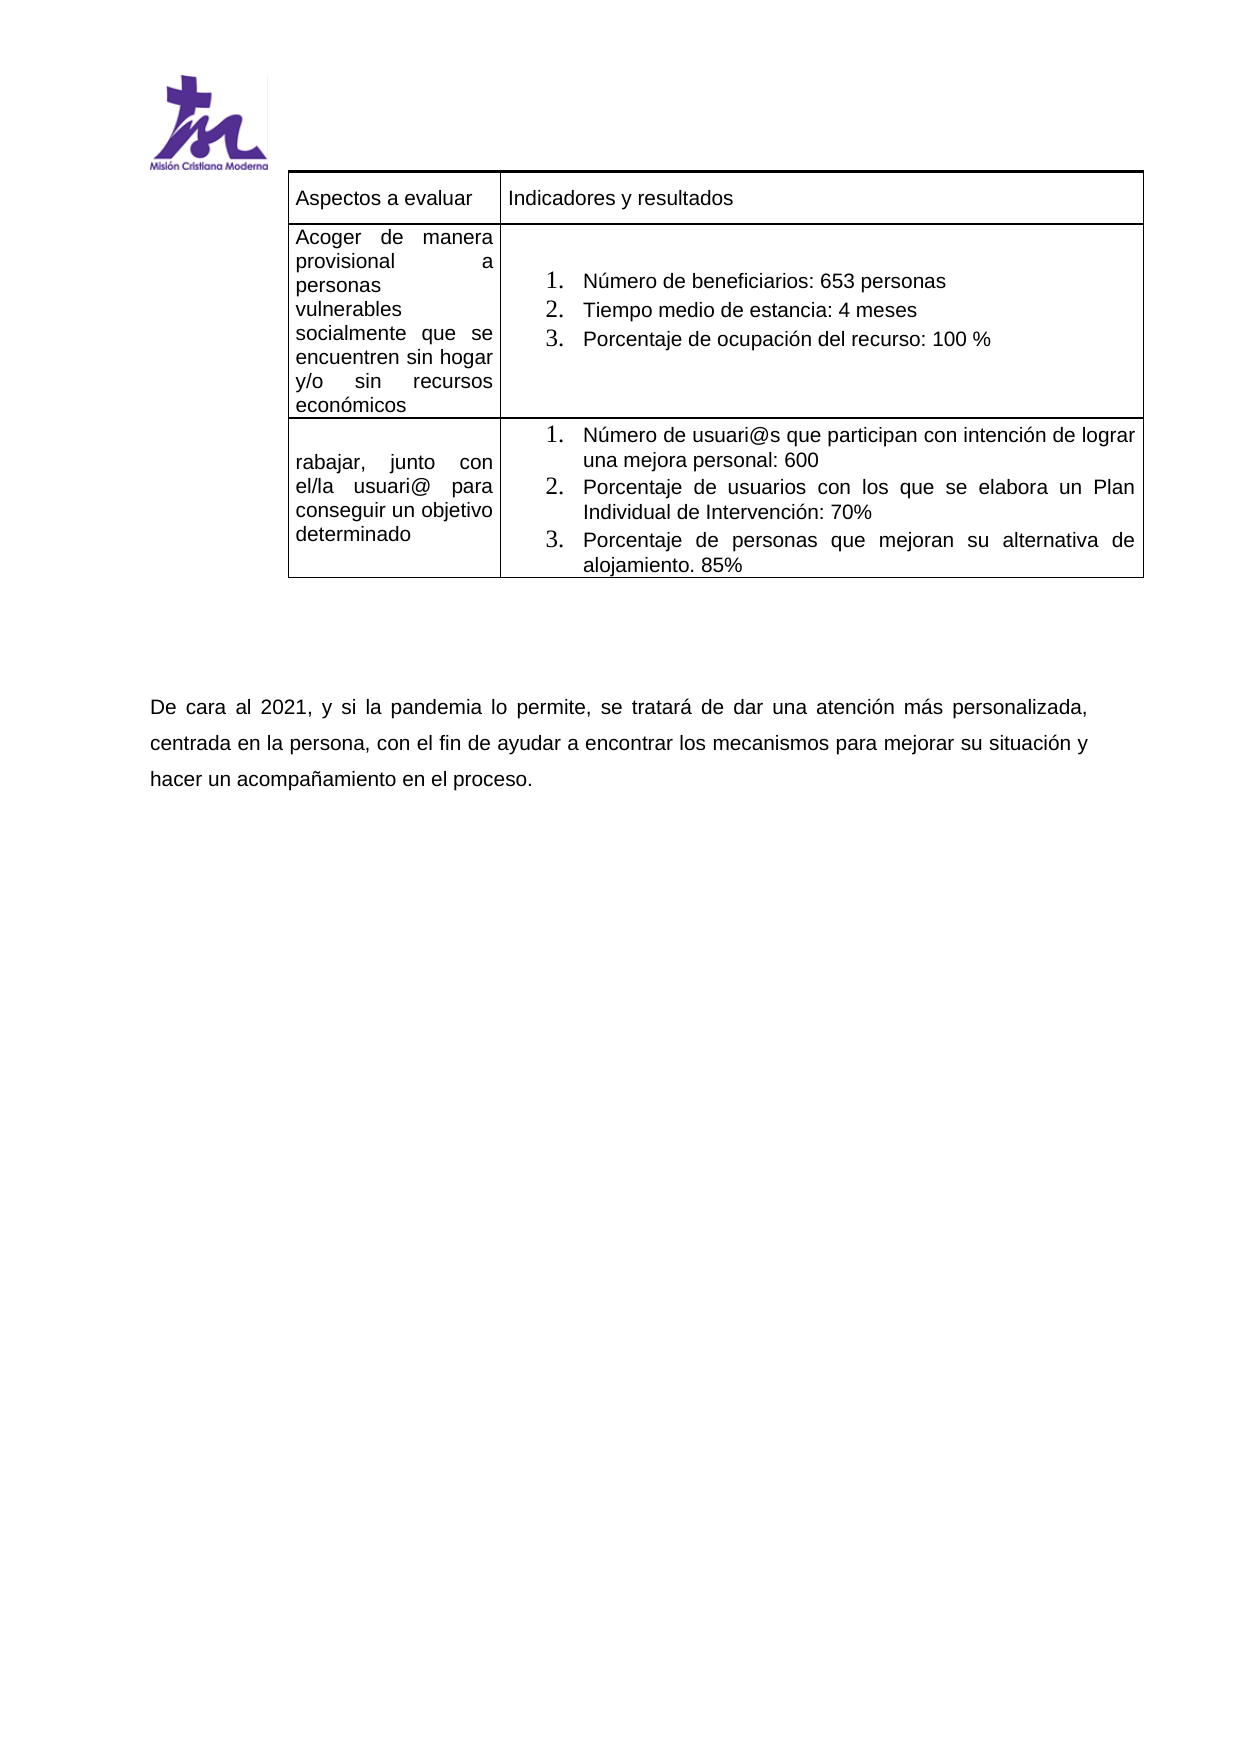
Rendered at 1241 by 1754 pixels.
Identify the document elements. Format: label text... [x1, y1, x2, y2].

table_cell Número de beneficiarios: 653 personas Tiempo medio de estancia: 4 meses Porcentaje de ocupación del recurso: 100 % [501, 225, 1143, 417]
table_header Indicadores y resultados [501, 173, 1143, 223]
table_header Aspectos a evaluar [289, 173, 500, 223]
table_cell Acoger de manera provisional a personas vulnerables socialmente que se encuentren sin hogar y/o sin recursos económicos [289, 225, 500, 417]
table_cell rabajar, junto con el/la usuari@ para conseguir un objetivo determinado [289, 419, 500, 577]
text De cara al 2021, y si la pandemia lo permite, se tratará de dar una atención más personalizada, centrada en la persona, con el fin de ayudar a encontrar los mecanismos para mejorar su situación y hacer un acompañamiento en el proceso. [150, 695, 1090, 791]
table_cell Número de usuari@s que participan con intención de lograr una mejora personal: 600 Porcentaje de usuarios con los que se elabora un Plan Individual de Intervención: 70% Porcentaje de personas que mejoran su alternativa de alojamiento. 85% [501, 419, 1143, 577]
